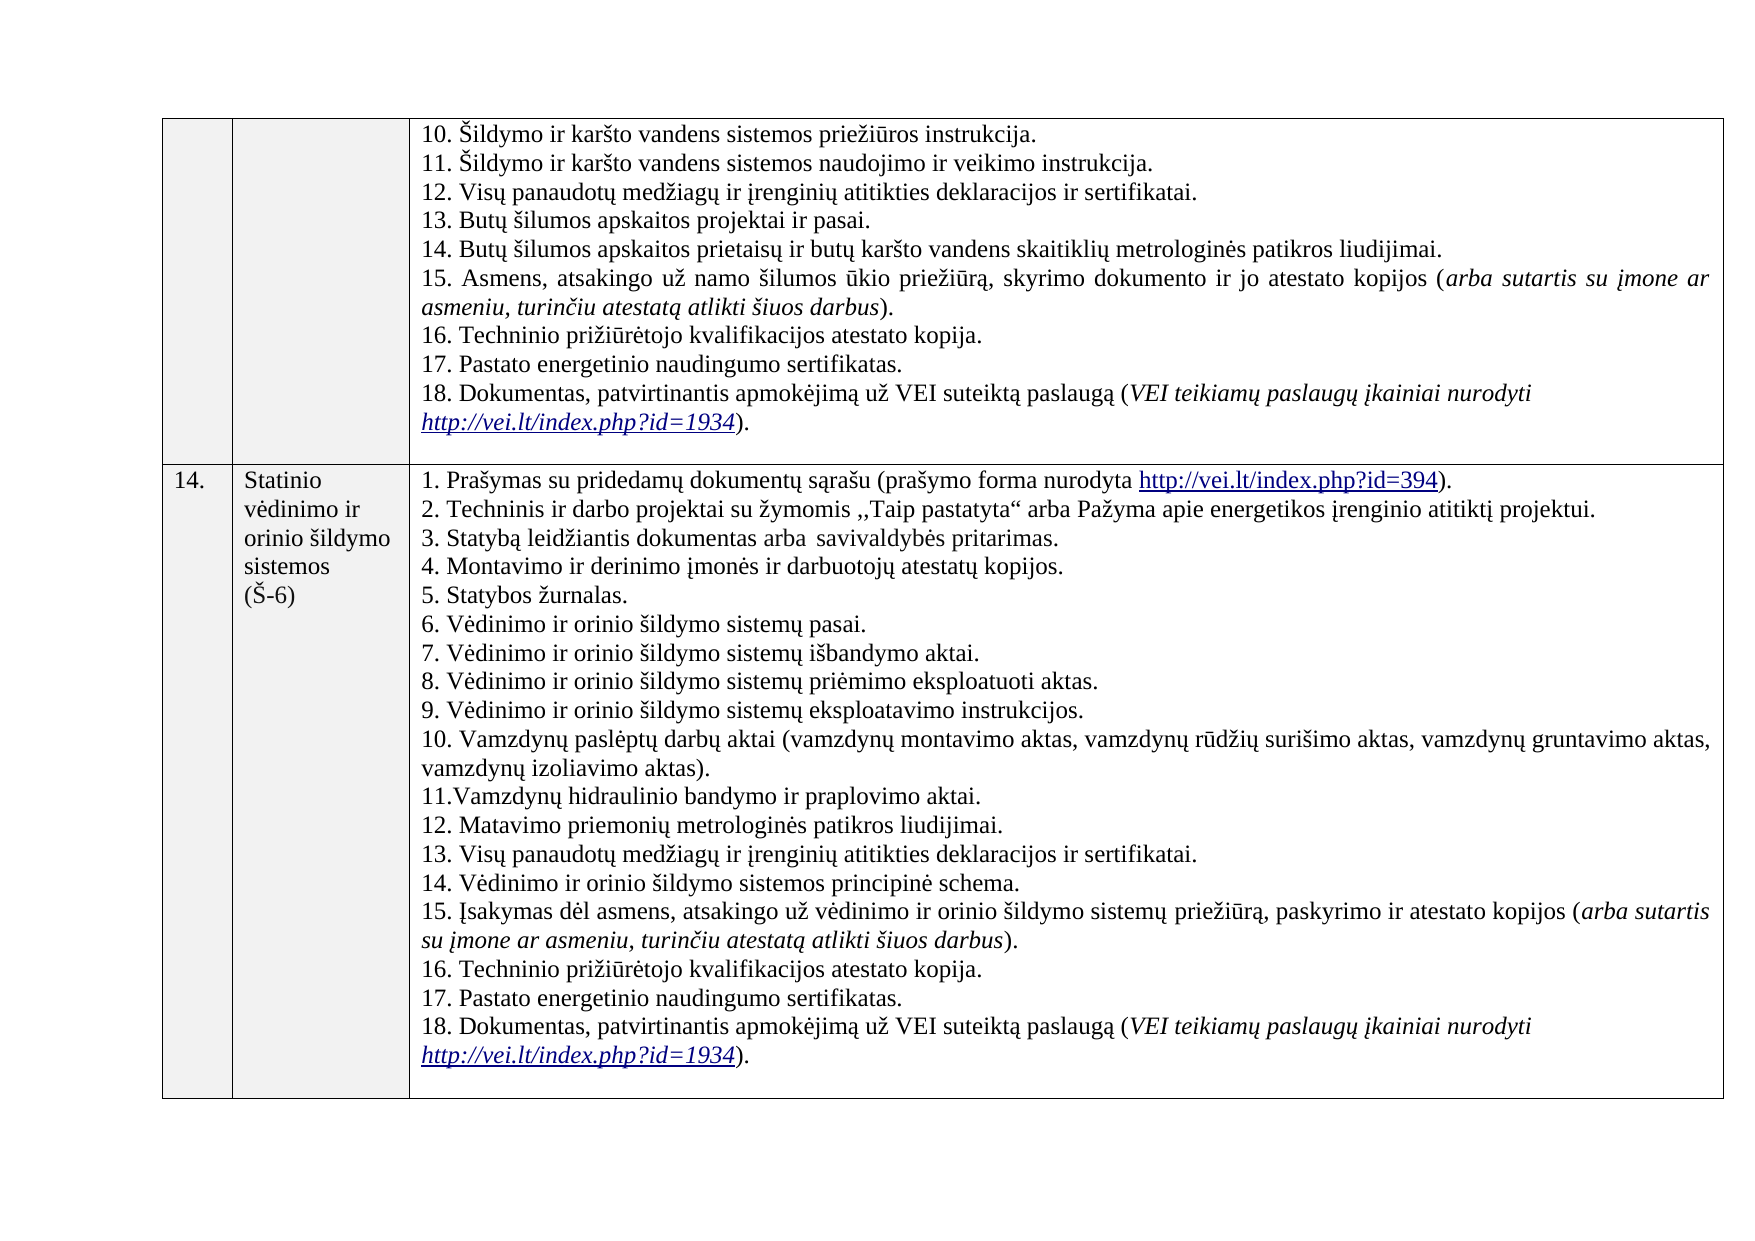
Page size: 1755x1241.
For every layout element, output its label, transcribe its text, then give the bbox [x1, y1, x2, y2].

table_cell 14. [163, 465, 232, 1098]
table_cell [233, 119, 409, 464]
table_cell 1. Prašymas su pridedamų dokumentų sąrašu (prašymo forma nurodyta http://vei.lt/index.php?id=394). 2. Techninis ir darbo projektai su žymomis ,,Taip pastatyta“ arba Pažyma apie energetikos įrenginio atitiktį projektui. 3. Statybą leidžiantis dokumentas arba savivaldybės pritarimas. 4. Montavimo ir derinimo įmonės ir darbuotojų atestatų kopijos. 5. Statybos žurnalas. 6. Vėdinimo ir orinio šildymo sistemų pasai. 7. Vėdinimo ir orinio šildymo sistemų išbandymo aktai. 8. Vėdinimo ir orinio šildymo sistemų priėmimo eksploatuoti aktas. 9. Vėdinimo ir orinio šildymo sistemų eksploatavimo instrukcijos. 10. Vamzdynų paslėptų darbų aktai (vamzdynų montavimo aktas, vamzdynų rūdžių surišimo aktas, vamzdynų gruntavimo aktas, vamzdynų izoliavimo aktas). 11.Vamzdynų hidraulinio bandymo ir praplovimo aktai. 12. Matavimo priemonių metrologinės patikros liudijimai. 13. Visų panaudotų medžiagų ir įrenginių atitikties deklaracijos ir sertifikatai. 14. Vėdinimo ir orinio šildymo sistemos principinė schema. 15. Įsakymas dėl asmens, atsakingo už vėdinimo ir orinio šildymo sistemų priežiūrą, paskyrimo ir atestato kopijos (arba sutartis su įmone ar asmeniu, turinčiu atestatą atlikti šiuos darbus). 16. Techninio prižiūrėtojo kvalifikacijos atestato kopija. 17. Pastato energetinio naudingumo sertifikatas. 18. Dokumentas, patvirtinantis apmokėjimą už VEI suteiktą paslaugą (VEI teikiamų paslaugų įkainiai nurodyti http://vei.lt/index.php?id=1934). [410, 465, 1723, 1098]
table_cell Statinio vėdinimo ir orinio šildymo sistemos (Š-6) [233, 465, 409, 1098]
table_cell 10. Šildymo ir karšto vandens sistemos priežiūros instrukcija. 11. Šildymo ir karšto vandens sistemos naudojimo ir veikimo instrukcija. 12. Visų panaudotų medžiagų ir įrenginių atitikties deklaracijos ir sertifikatai. 13. Butų šilumos apskaitos projektai ir pasai. 14. Butų šilumos apskaitos prietaisų ir butų karšto vandens skaitiklių metrologinės patikros liudijimai. 15. Asmens, atsakingo už namo šilumos ūkio priežiūrą, skyrimo dokumento ir jo atestato kopijos (arba sutartis su įmone ar asmeniu, turinčiu atestatą atlikti šiuos darbus). 16. Techninio prižiūrėtojo kvalifikacijos atestato kopija. 17. Pastato energetinio naudingumo sertifikatas. 18. Dokumentas, patvirtinantis apmokėjimą už VEI suteiktą paslaugą (VEI teikiamų paslaugų įkainiai nurodyti http://vei.lt/index.php?id=1934). [410, 119, 1723, 464]
table_cell [163, 119, 232, 464]
